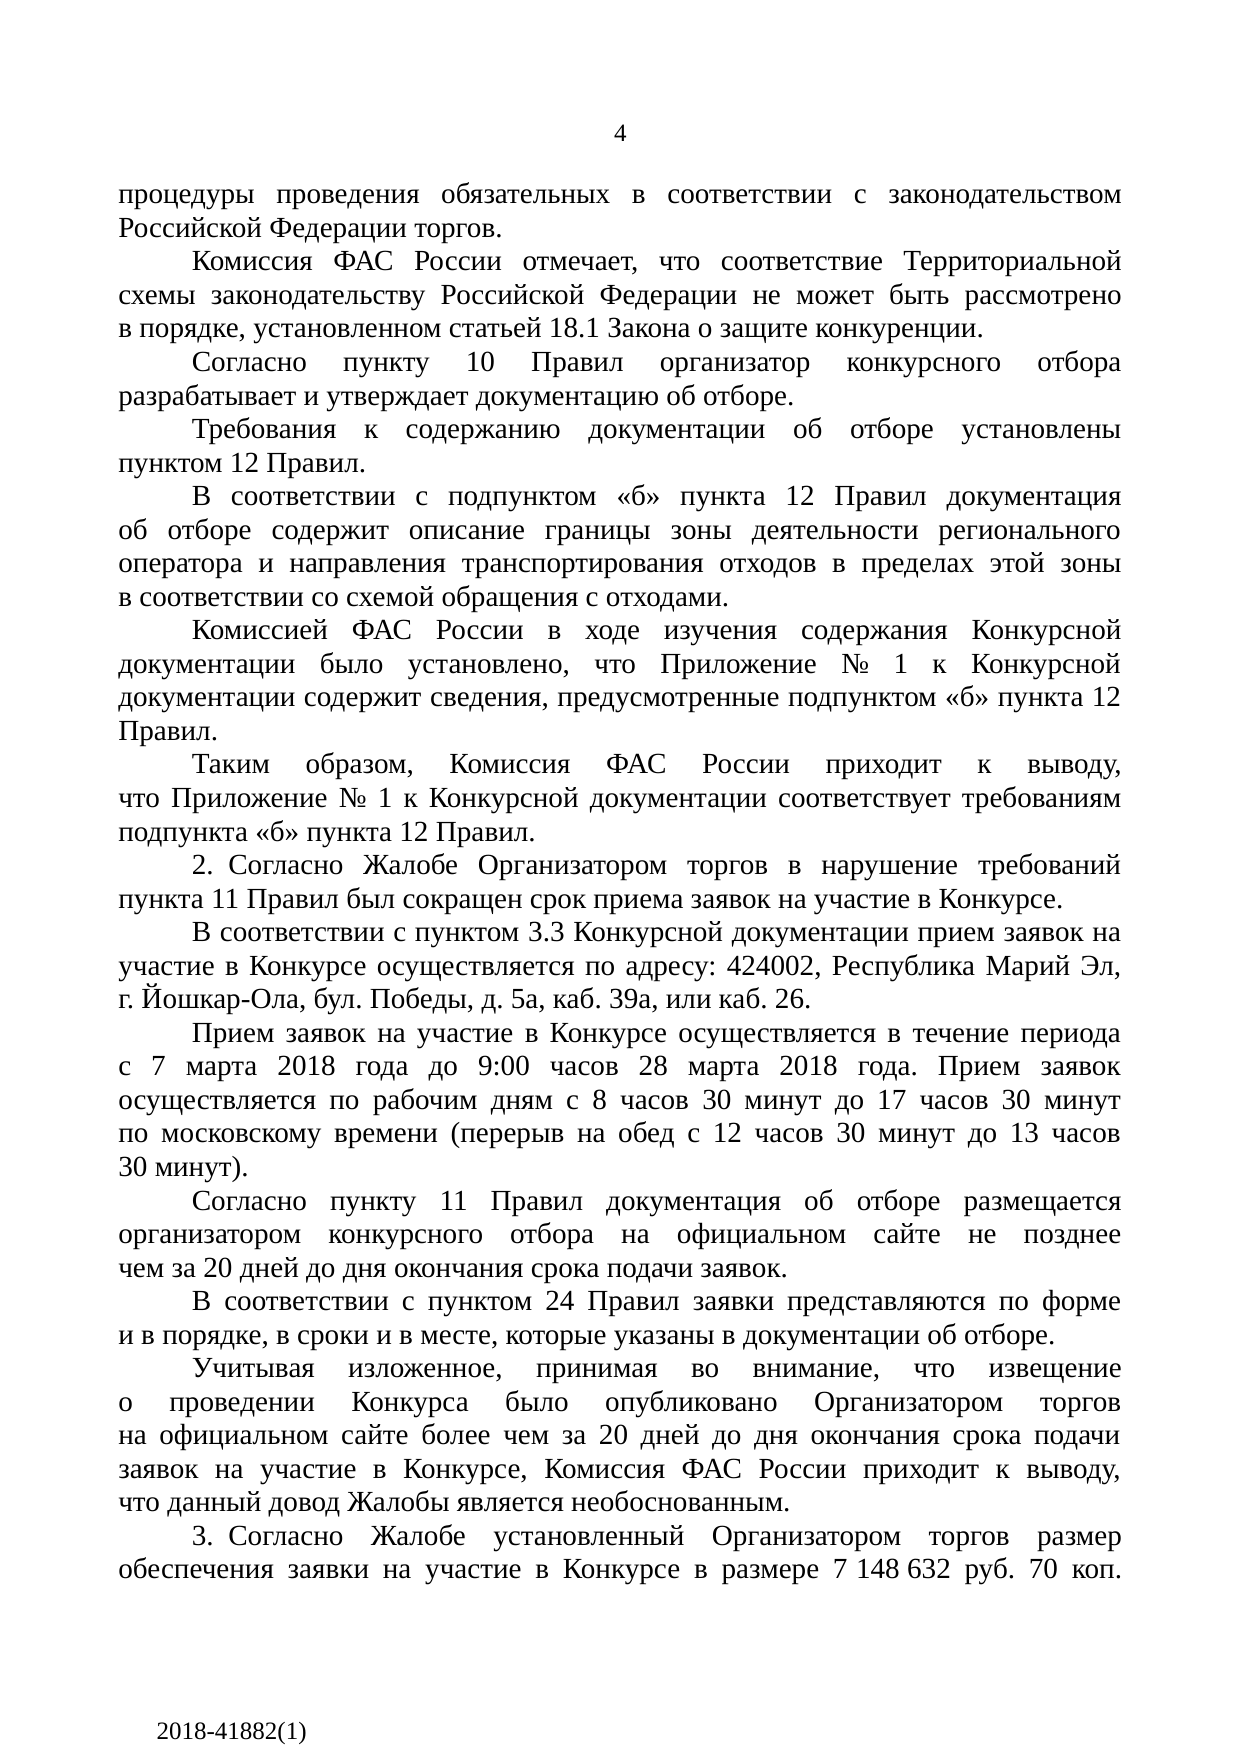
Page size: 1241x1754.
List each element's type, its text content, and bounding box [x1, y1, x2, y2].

text Таким образом, Комиссия ФАС России приходит к выводу, что Приложение № 1 к Конкурсной документации соответствует требованиям подпункта «б» пункта 12 Правил. [118, 747, 1122, 847]
text 3. Согласно Жалобе установленный Организатором торгов размер обеспечения заявки на участие в Конкурсе в размере 7 148 632 руб. 70 коп. [118, 1518, 1122, 1585]
text В соответствии с пунктом 3.3 Конкурсной документации прием заявок на участие в Конкурсе осуществляется по адресу: 424002, Республика Марий Эл, г. Йошкар-Ола, бул. Победы, д. 5а, каб. 39а, или каб. 26. [118, 914, 1122, 1015]
text В соответствии с подпунктом «б» пункта 12 Правил документация об отборе содержит описание границы зоны деятельности регионального оператора и направления транспортирования отходов в пределах этой зоны в соответствии со схемой обращения с отходами. [118, 478, 1122, 612]
text 2. Согласно Жалобе Организатором торгов в нарушение требований пункта 11 Правил был сокращен срок приема заявок на участие в Конкурсе. [118, 847, 1122, 914]
text Согласно пункту 11 Правил документация об отборе размещается организатором конкурсного отбора на официальном сайте не позднее чем за 20 дней до дня окончания срока подачи заявок. [118, 1183, 1122, 1283]
text процедуры проведения обязательных в соответствии с законодательством Российской Федерации торгов. [118, 176, 1122, 243]
text Комиссия ФАС России отмечает, что соответствие Территориальной схемы законодательству Российской Федерации не может быть рассмотрено в порядке, установленном статьей 18.1 Закона о защите конкуренции. [118, 243, 1122, 344]
text Согласно пункту 10 Правил организатор конкурсного отбора разрабатывает и утверждает документацию об отборе. [118, 344, 1122, 411]
text В соответствии с пунктом 24 Правил заявки представляются по форме и в порядке, в сроки и в месте, которые указаны в документации об отборе. [118, 1283, 1122, 1350]
text Требования к содержанию документации об отборе установлены пунктом 12 Правил. [118, 411, 1122, 478]
text Учитывая изложенное, принимая во внимание, что извещение о проведении Конкурса было опубликовано Организатором торгов на официальном сайте более чем за 20 дней до дня окончания срока подачи заявок на участие в Конкурсе, Комиссия ФАС России приходит к выводу, что данный довод Жалобы является необоснованным. [118, 1350, 1122, 1518]
text Прием заявок на участие в Конкурсе осуществляется в течение периода с 7 марта 2018 года до 9:00 часов 28 марта 2018 года. Прием заявок осуществляется по рабочим дням с 8 часов 30 минут до 17 часов 30 минут по московскому времени (перерыв на обед с 12 часов 30 минут до 13 часов 30 минут). [118, 1015, 1122, 1183]
text Комиссией ФАС России в ходе изучения содержания Конкурсной документации было установлено, что Приложение № 1 к Конкурсной документации содержит сведения, предусмотренные подпунктом «б» пункта 12 Правил. [118, 612, 1122, 747]
